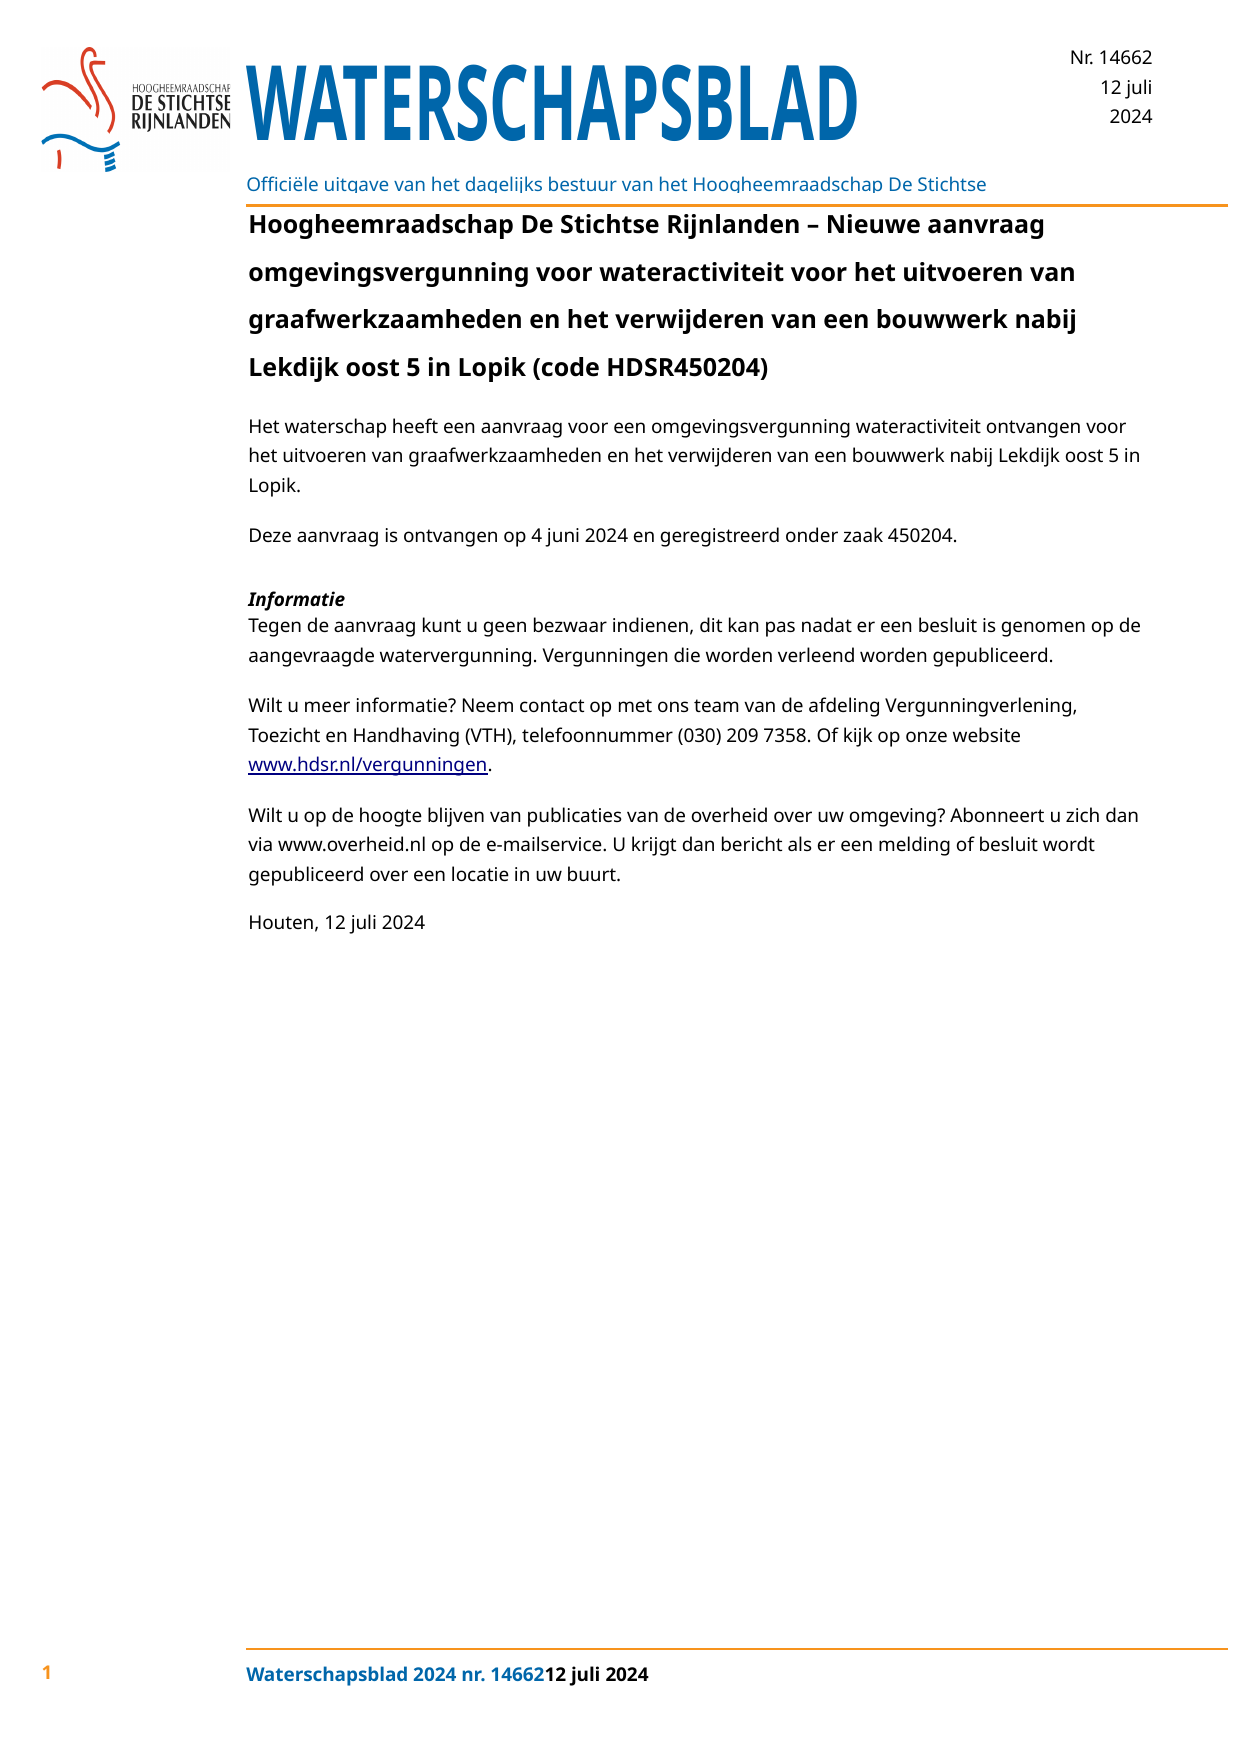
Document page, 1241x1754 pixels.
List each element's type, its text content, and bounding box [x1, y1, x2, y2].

text Wilt u meer informatie? Neem contact op met ons team van de afdeling Vergunningverlening, Toezicht en Handhaving (VTH), telefoonnummer (030) 209 7358. Of kijk op onze website www.hdsr.nl/vergunningen. [248, 692, 1152, 777]
text Tegen de aanvraag kunt u geen bezwaar indienen, dit kan pas nadat er een besluit is genomen op de aangevraagde watervergunning. Vergunningen die worden verleend worden gepubliceerd. [248, 612, 1152, 668]
text Het waterschap heeft een aanvraag voor een omgevingsvergunning wateractiviteit ontvangen voor het uitvoeren van graafwerkzaamheden en het verwijderen van een bouwwerk nabij Lekdijk oost 5 in Lopik. [248, 413, 1152, 498]
picture [41, 47, 231, 172]
text Deze aanvraag is ontvangen op 4 juni 2024 en geregistreerd onder zaak 450204. [248, 523, 1152, 548]
text Informatie [248, 587, 1152, 612]
text Houten, 12 juli 2024 [248, 909, 1152, 935]
text Wilt u op de hoogte blijven van publicaties van de overheid over uw omgeving? Abonneert u zich dan via www.overheid.nl op de e-mailservice. U krijgt dan bericht als er een melding of besluit wordt gepubliceerd over een locatie in uw buurt. [248, 802, 1152, 887]
text Hoogheemraadschap De Stichtse Rijnlanden – Nieuwe aanvraag omgevingsvergunning voor wateractiviteit voor het uitvoeren van graafwerkzaamheden en het verwijderen van een bouwwerk nabij Lekdijk oost 5 in Lopik (code HDSR450204) [248, 207, 1152, 384]
